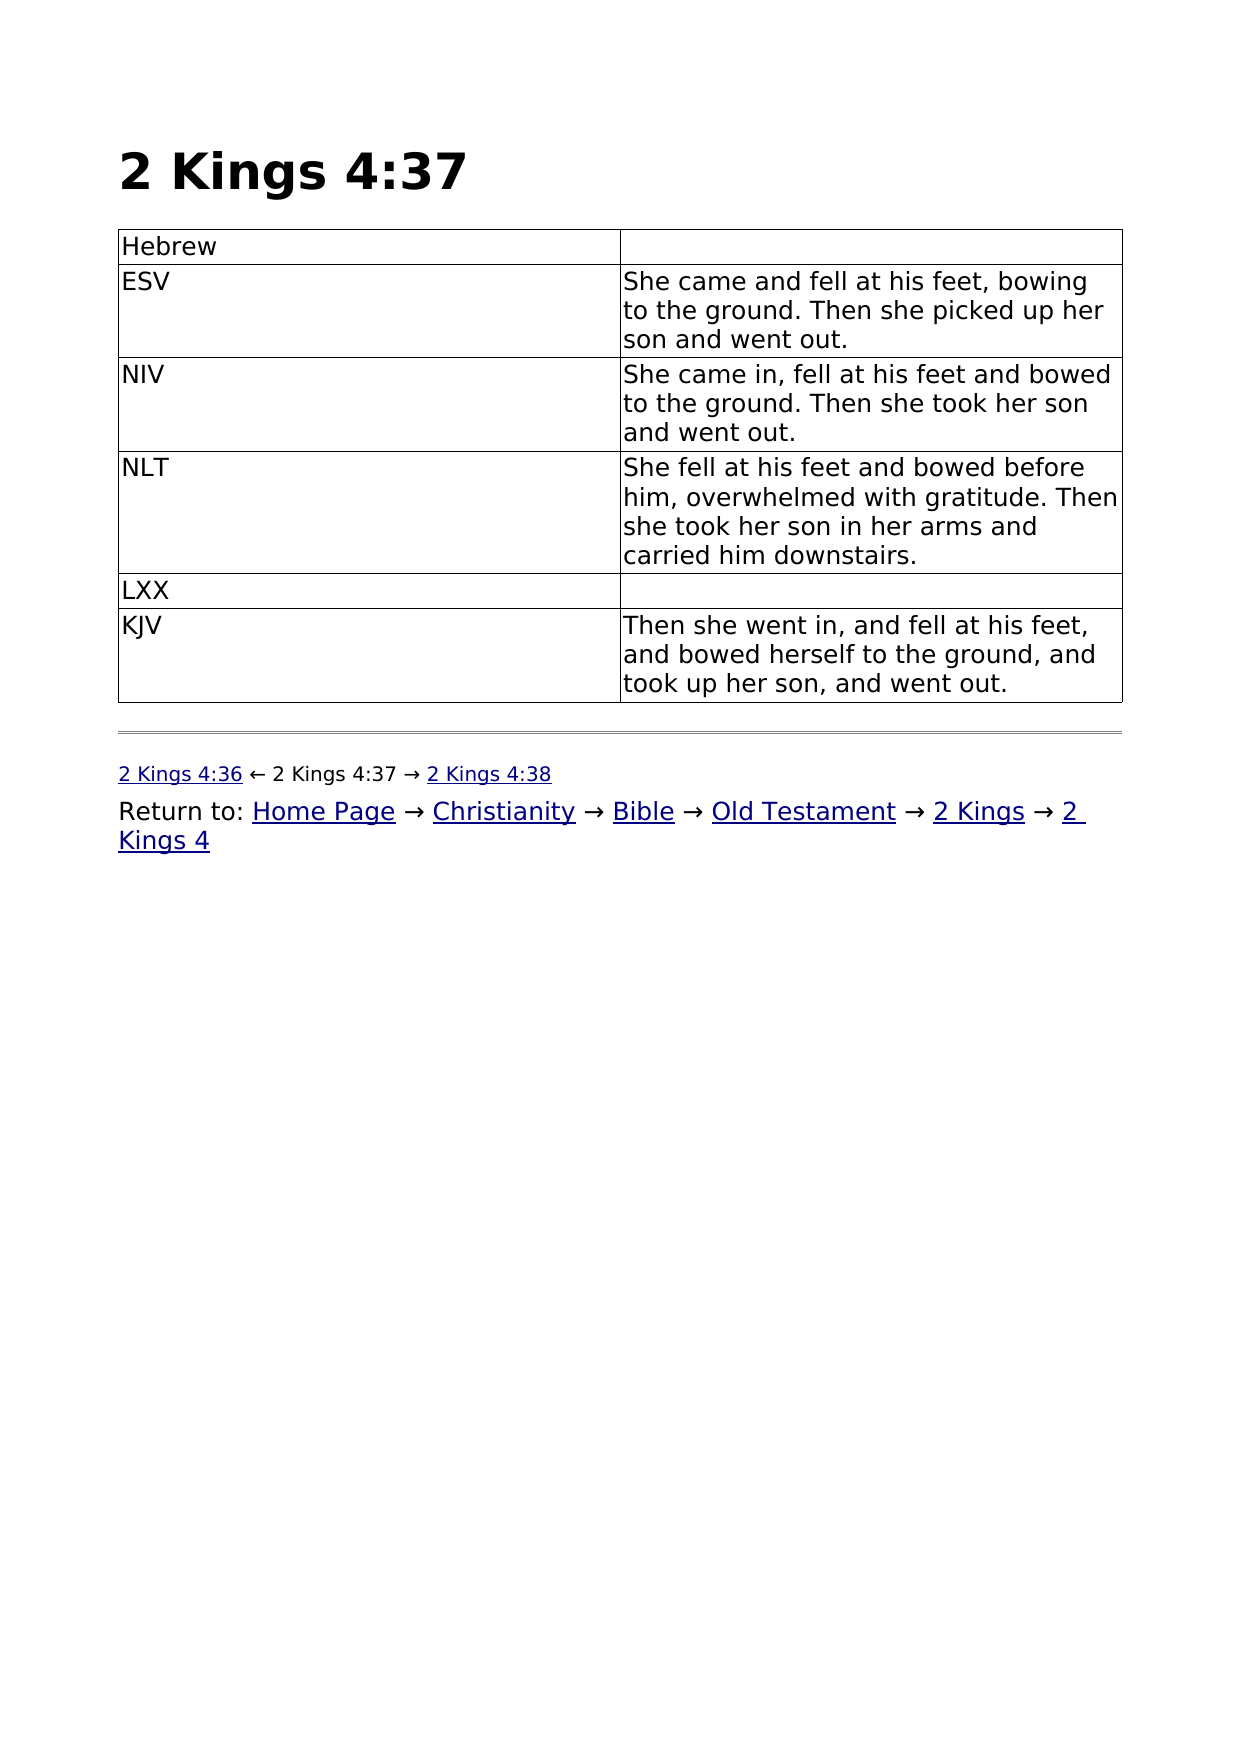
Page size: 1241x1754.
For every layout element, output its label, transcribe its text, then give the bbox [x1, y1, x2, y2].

table_cell She came in, fell at his feet and bowed to the ground. Then she took her son and went out. [621, 358, 1122, 451]
table_cell NLT [119, 452, 620, 573]
table_cell LXX [119, 574, 620, 608]
text Return to: Home Page → Christianity → Bible → Old Testament → 2 Kings → 2 Kings 4 [118, 797, 1122, 855]
table_cell KJV [119, 609, 620, 702]
table_cell She fell at his feet and bowed before him, overwhelmed with gratitude. Then she took her son in her arms and carried him downstairs. [621, 452, 1122, 573]
table_cell [621, 574, 1122, 608]
table_cell She came and fell at his feet, bowing to the ground. Then she picked up her son and went out. [621, 265, 1122, 357]
text 2 Kings 4:36 ← 2 Kings 4:37 → 2 Kings 4:38 [118, 763, 1122, 797]
subtitle 2 Kings 4:37 [118, 143, 1122, 201]
table_cell NIV [119, 358, 620, 451]
table_header [621, 230, 1122, 264]
table_header Hebrew [119, 230, 620, 264]
table_cell ESV [119, 265, 620, 357]
table_cell Then she went in, and fell at his feet, and bowed herself to the ground, and took up her son, and went out. [621, 609, 1122, 702]
